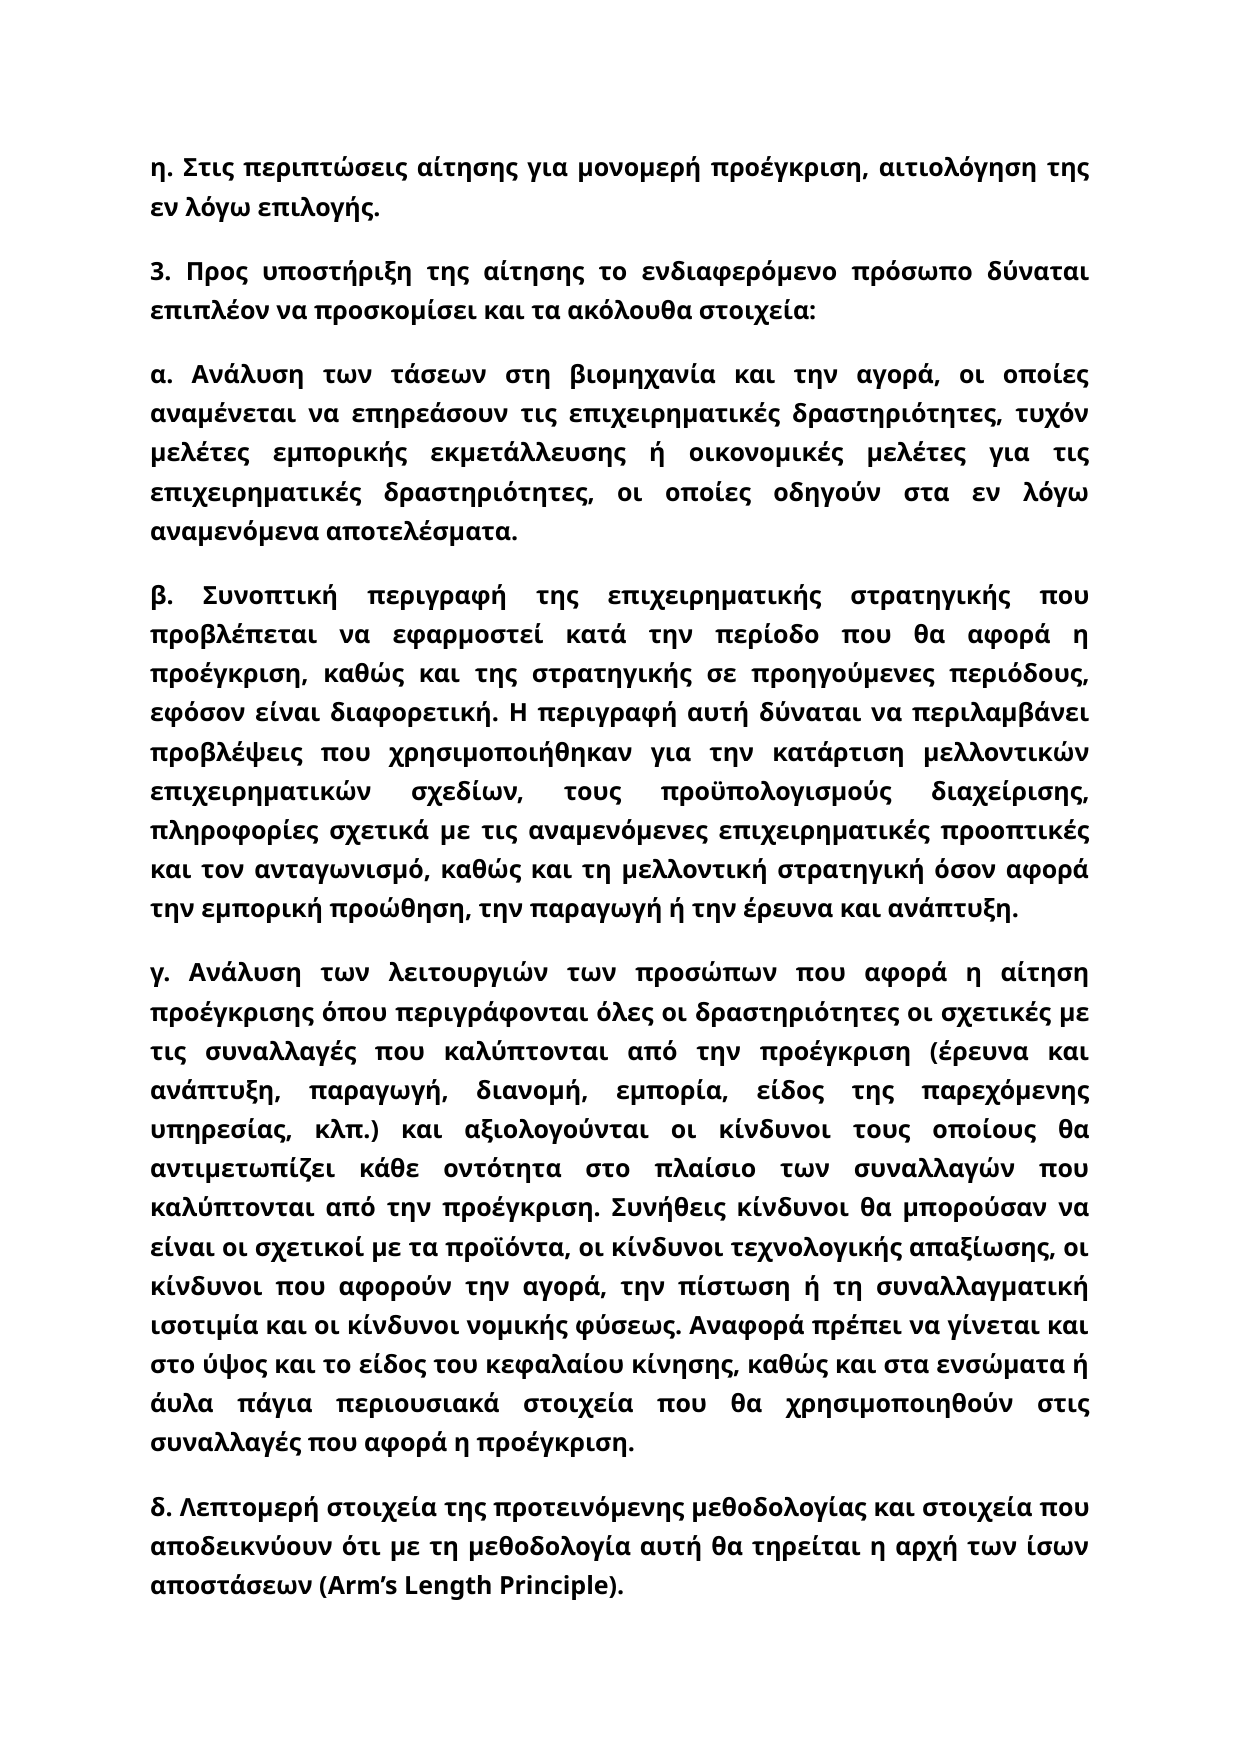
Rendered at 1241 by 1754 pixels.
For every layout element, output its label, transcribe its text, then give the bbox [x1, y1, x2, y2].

text δ. Λεπτομερή στοιχεία της προτεινόμενης μεθοδολογίας και στοιχεία που αποδεικνύουν ότι με τη μεθοδολογία αυτή θα τηρείται η αρχή των ίσων αποστάσεων (Arm’s Length Principle). [150, 1489, 1090, 1602]
text η. Στις περιπτώσεις αίτησης για μονομερή προέγκριση, αιτιολόγηση της εν λόγω επιλογής. [150, 150, 1090, 223]
text β. Συνοπτική περιγραφή της επιχειρηματικής στρατηγικής που προβλέπεται να εφαρμοστεί κατά την περίοδο που θα αφορά η προέγκριση, καθώς και της στρατηγικής σε προηγούμενες περιόδους, εφόσον είναι διαφορετική. Η περιγραφή αυτή δύναται να περιλαμβάνει προβλέψεις που χρησιμοποιήθηκαν για την κατάρτιση μελλοντικών επιχειρηματικών σχεδίων, τους προϋπολογισμούς διαχείρισης, πληροφορίες σχετικά με τις αναμενόμενες επιχειρηματικές προοπτικές και τον ανταγωνισμό, καθώς και τη μελλοντική στρατηγική όσον αφορά την εμπορική προώθηση, την παραγωγή ή την έρευνα και ανάπτυξη. [150, 577, 1090, 925]
text 3. Προς υποστήριξη της αίτησης το ενδιαφερόμενο πρόσωπο δύναται επιπλέον να προσκομίσει και τα ακόλουθα στοιχεία: [150, 253, 1090, 327]
text α. Ανάλυση των τάσεων στη βιομηχανία και την αγορά, οι οποίες αναμένεται να επηρεάσουν τις επιχειρηματικές δραστηριότητες, τυχόν μελέτες εμπορικής εκμετάλλευσης ή οικονομικές μελέτες για τις επιχειρηματικές δραστηριότητες, οι οποίες οδηγούν στα εν λόγω αναμενόμενα αποτελέσματα. [150, 357, 1090, 547]
text γ. Ανάλυση των λειτουργιών των προσώπων που αφορά η αίτηση προέγκρισης όπου περιγράφονται όλες οι δραστηριότητες οι σχετικές με τις συναλλαγές που καλύπτονται από την προέγκριση (έρευνα και ανάπτυξη, παραγωγή, διανομή, εμπορία, είδος της παρεχόμενης υπηρεσίας, κλπ.) και αξιολογούνται οι κίνδυνοι τους οποίους θα αντιμετωπίζει κάθε οντότητα στο πλαίσιο των συναλλαγών που καλύπτονται από την προέγκριση. Συνήθεις κίνδυνοι θα μπορούσαν να είναι οι σχετικοί με τα προϊόντα, οι κίνδυνοι τεχνολογικής απαξίωσης, οι κίνδυνοι που αφορούν την αγορά, την πίστωση ή τη συναλλαγματική ισοτιμία και οι κίνδυνοι νομικής φύσεως. Αναφορά πρέπει να γίνεται και στο ύψος και το είδος του κεφαλαίου κίνησης, καθώς και στα ενσώματα ή άυλα πάγια περιουσιακά στοιχεία που θα χρησιμοποιηθούν στις συναλλαγές που αφορά η προέγκριση. [150, 955, 1090, 1459]
